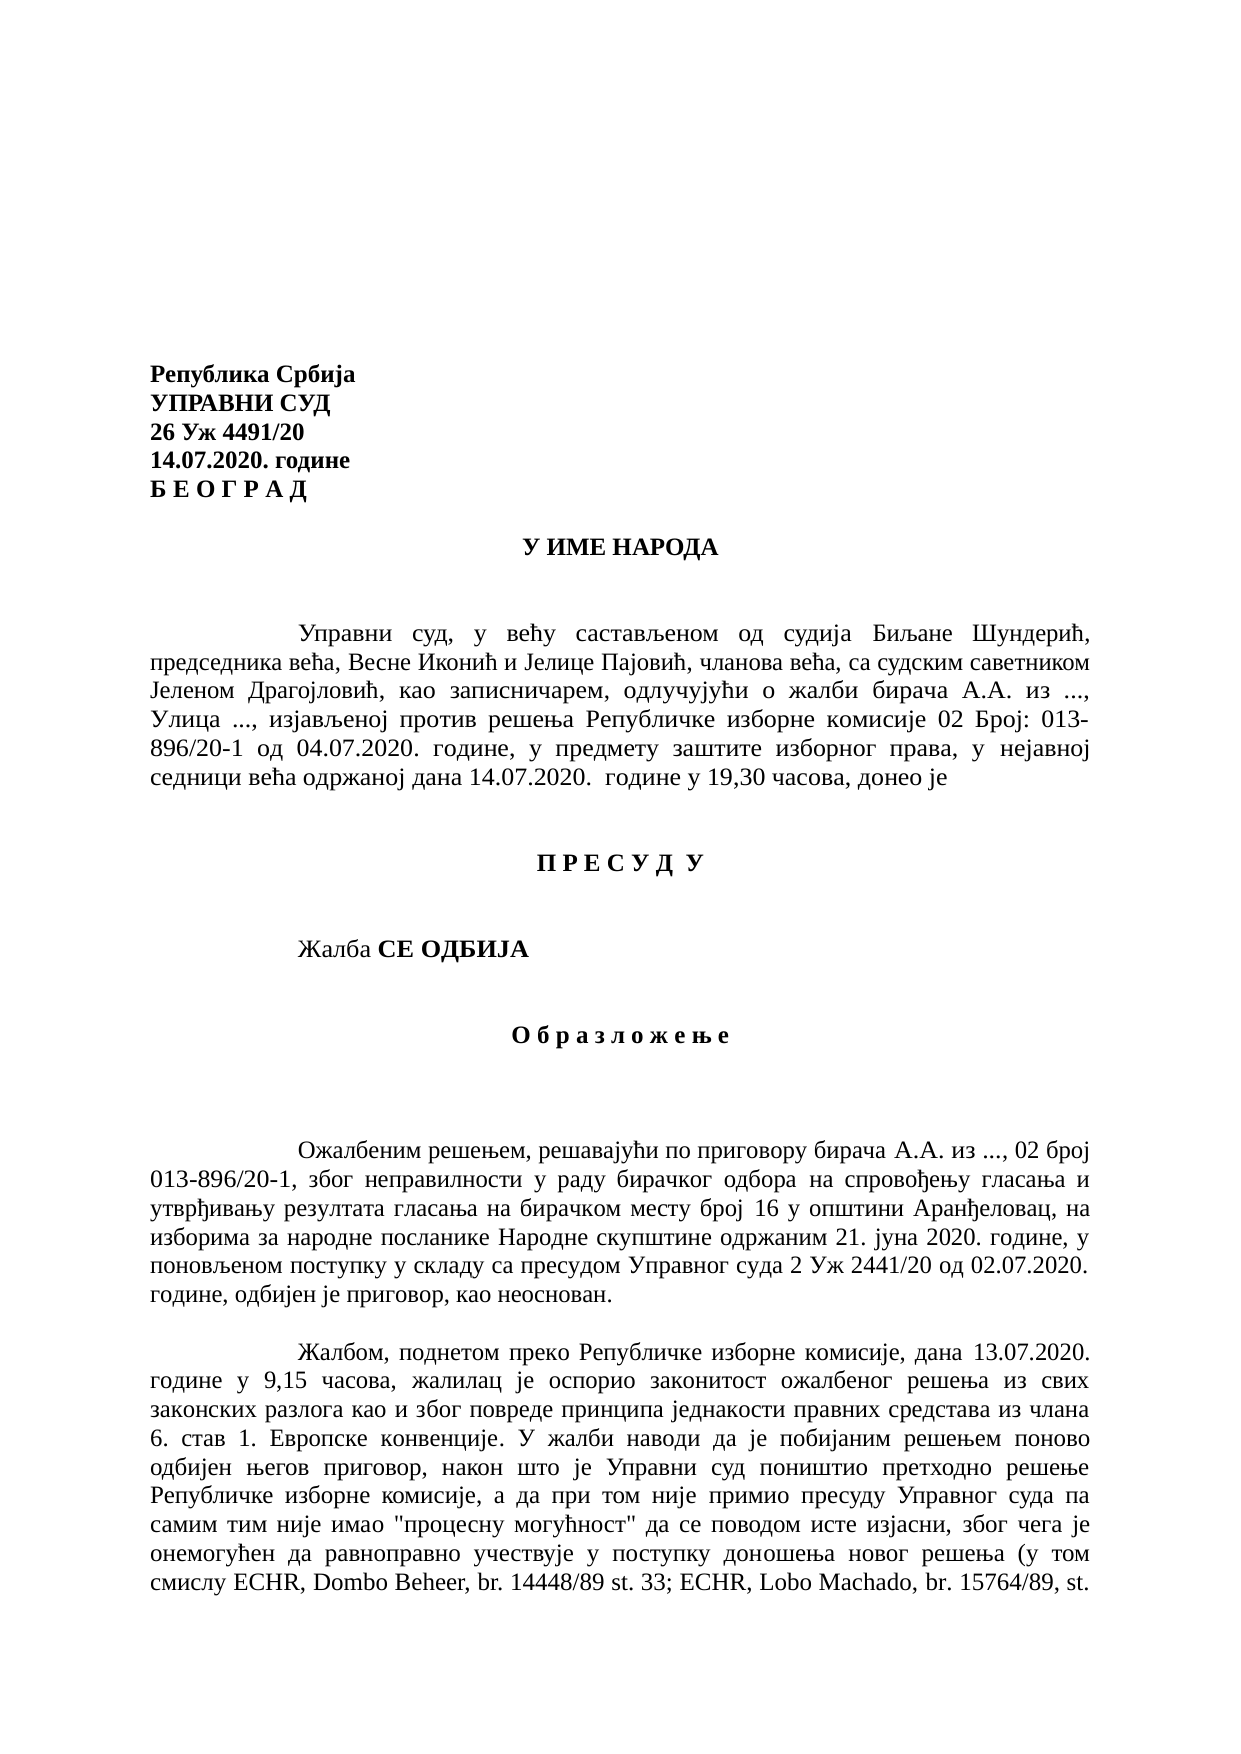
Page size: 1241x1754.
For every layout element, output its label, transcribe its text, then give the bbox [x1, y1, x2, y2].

text 26 Уж 4491/20 [150, 417, 1090, 445]
text 14.07.2020. године [150, 445, 1090, 474]
text УПРАВНИ СУД [150, 388, 1090, 417]
text У ИМЕ НАРОДА [150, 532, 1090, 560]
text Република Србија [150, 148, 1090, 388]
text Жалба СЕ ОДБИЈА [150, 934, 1090, 963]
text П Р Е С У Д У [150, 848, 1090, 877]
text Ожалбеним решењем, решавајући по приговору бирача A.A. из ..., 02 број 013-896/20-1, због неправилности у раду бирачког одбора на спровођењу гласања и утврђивању резултата гласања на бирачком месту број 16 у општини Аранђеловац, на изборима за народне посланике Народне скупштине одржаним 21. јуна 2020. године, у поновљеном поступку у складу са пресудом Управног суда 2 Уж 2441/20 од 02.07.2020. године, одбијен је приговор, као неоснован. [150, 1135, 1090, 1308]
text Б Е О Г Р А Д [150, 474, 1090, 503]
text О б р а з л о ж е њ е [150, 1020, 1090, 1049]
text Жалбом, поднетом преко Републичке изборне комисије, дана 13.07.2020. године у 9,15 часова, жалилац је оспорио законитост ожалбеног решења из свих законских разлога као и због повреде принципа једнакости правних средстава из члана 6. став 1. Европске конвенције. У жалби наводи да је побијаним решењем поново одбијен његов приговор, након што је Управни суд поништио претходно решење Републичке изборне комисије, а да при том није примио пресуду Управног суда па самим тим није имао "процесну могућност" да се поводом исте изјасни, због чега је онемогућен да равноправно учествује у поступку доношења новог решења (у том смислу ECHR, Dombo Beheer, br. 14448/89 st. 33; ECHR, Lobo Machado, br. 15764/89, st. [150, 1337, 1090, 1595]
text Управни суд, у већу састављеном од судија Биљане Шундерић, председника већа, Весне Иконић и Јелице Паjoвић, чланова већа, са судским саветником Јеленом Драгојловић, као записничарем, одлучујући о жалби бирача A.A. из ..., Улица ..., изјављеној против решења Републичке изборне комисије 02 Број: 013-896/20-1 од 04.07.2020. године, у предмету заштите изборног права, у нејавној седници већа одржаној дана 14.07.2020. године у 19,30 часова, донео је [150, 618, 1090, 790]
